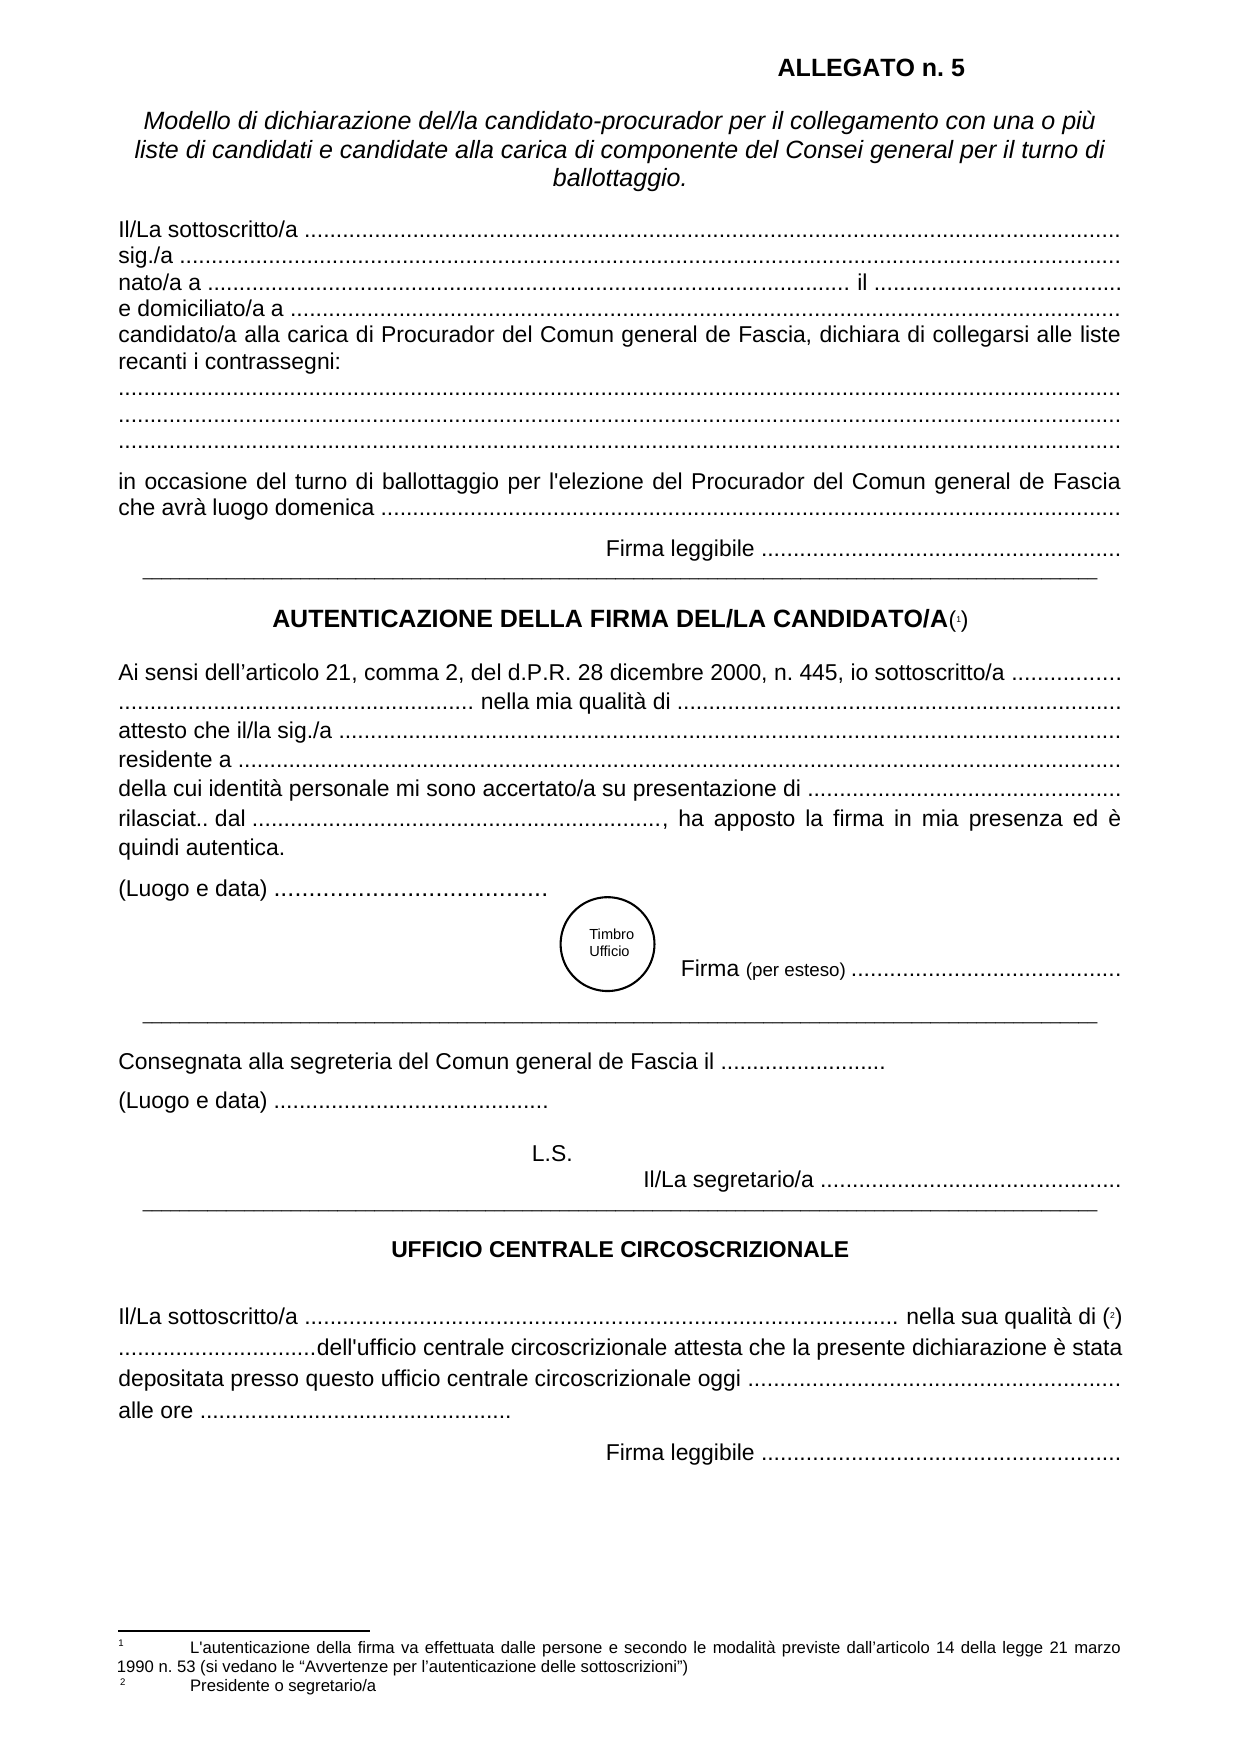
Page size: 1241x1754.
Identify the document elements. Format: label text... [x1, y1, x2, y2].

text L'autenticazione della firma va effettuata dalle persone e secondo le modalità previste dall’articolo 14 della legge 21 marzo 1990 n. 53 (si vedano le “Avvertenze per l’autenticazione delle sottoscrizioni”) [117, 1637, 1122, 1676]
text Firma leggibile [118, 535, 1122, 561]
text _______________________________________________________________________________________________________ [118, 1193, 1122, 1212]
text _______________________________________________________________________________________________________ [118, 1005, 1122, 1024]
text Firma (per esteso) [640, 954, 1122, 981]
text nella mia qualità di [118, 686, 1122, 715]
text rilasciat.. dal , ha apposto la firma in mia presenza ed è quindi autentica. [118, 803, 1122, 861]
text e domiciliato/a a [118, 295, 1122, 321]
text Firma leggibile [118, 1439, 1122, 1465]
text AUTENTICAZIONE DELLA FIRMA DEL/LA CANDIDATO/A() [118, 604, 1122, 633]
text Il/La segretario/a [118, 1166, 1122, 1193]
text Consegnata alla segreteria del Comun general de Fascia il [118, 1048, 1122, 1074]
text ALLEGATO n. 5 [620, 53, 1122, 82]
text Modello di dichiarazione del/la candidato-procurador per il collegamento con una o più liste di candidati e candidate alla carica di componente del Consei general per il turno di ballottaggio. [118, 106, 1122, 192]
text Ai sensi dell’articolo 21, comma 2, del d.P.R. 28 dicembre 2000, n. 445, io sottoscritto/a [118, 657, 1122, 686]
text candidato/a alla carica di Procurador del Comun general de Fascia, dichiara di collegarsi alle liste recanti i contrassegni: [118, 321, 1122, 374]
text residente a [118, 744, 1122, 773]
text (Luogo e data) [118, 875, 1122, 902]
text in occasione del turno di ballottaggio per l'elezione del Procurador del Comun general de Fascia che avrà luogo domenica [118, 468, 1122, 520]
text (Luogo e data) [118, 1087, 1122, 1114]
text della cui identità personale mi sono accertato/a su presentazione di [118, 773, 1122, 803]
text Presidente o segretario/a [120, 1676, 1122, 1695]
text UFFICIO CENTRALE CIRCOSCRIZIONALE [118, 1236, 1122, 1262]
text alle ore [118, 1393, 1122, 1424]
text dell'ufficio centrale circoscrizionale attesta che la presente dichiarazione è stata [118, 1331, 1122, 1362]
text Il/La sottoscritto/a [118, 216, 1122, 242]
text nato/a a il ....................................... [118, 269, 1122, 295]
text attesto che il/la sig./a [118, 715, 1122, 744]
text depositata presso questo ufficio centrale circoscrizionale oggi [118, 1362, 1122, 1393]
text sig./a [118, 242, 1122, 269]
text _______________________________________________________________________________________________________ [118, 561, 1122, 580]
text Il/La sottoscritto/a . nella sua qualità di () [118, 1299, 1122, 1331]
text [118, 954, 575, 981]
text L.S. [118, 1140, 1122, 1166]
